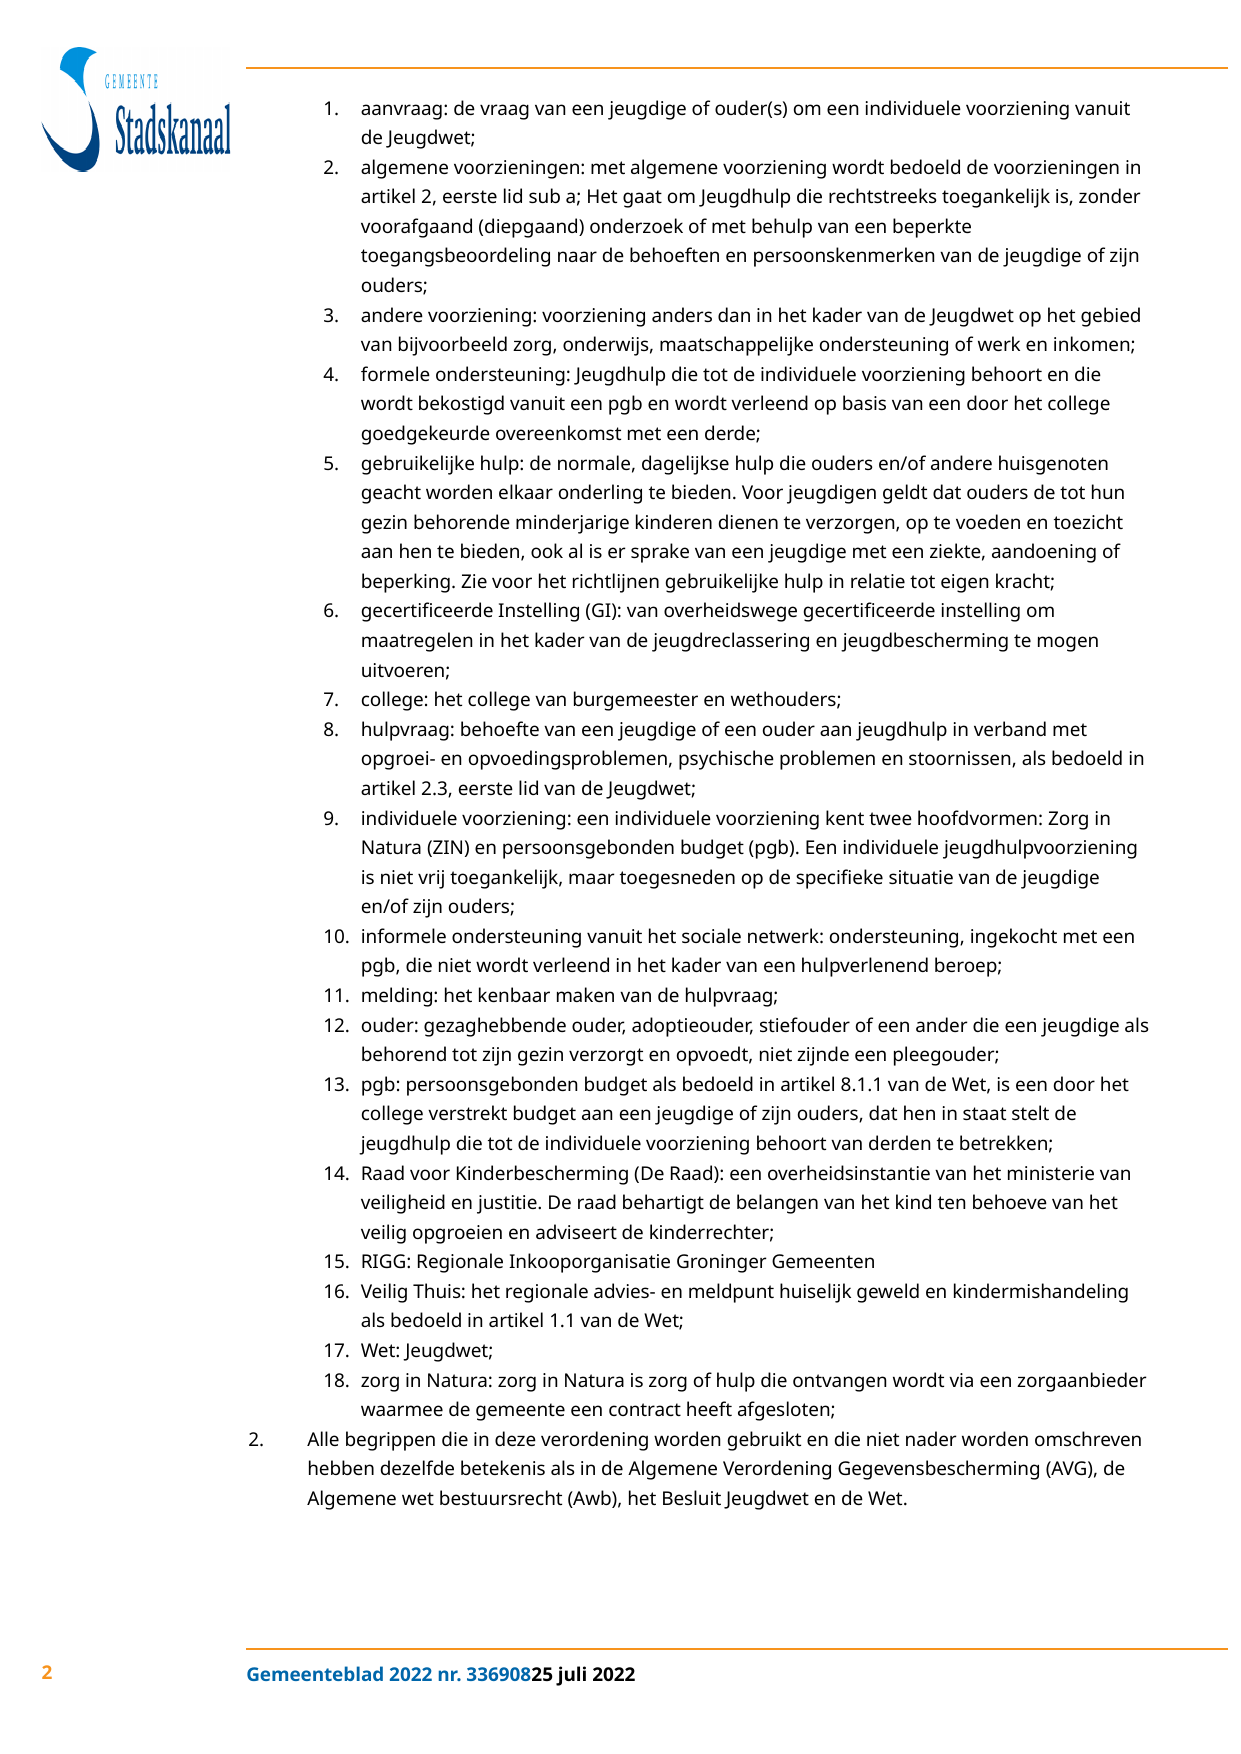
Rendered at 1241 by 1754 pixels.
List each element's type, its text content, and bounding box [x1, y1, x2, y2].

list aanvraag: de vraag van een jeugdige of ouder(s) om een individuele voorziening vanuit de Jeugdwet; [323, 95, 1152, 150]
list gecertificeerde Instelling (GI): van overheidswege gecertificeerde instelling om maatregelen in het kader van de jeugdreclassering en jeugdbescherming te mogen uitvoeren; [323, 598, 1152, 683]
list hulpvraag: behoefte van een jeugdige of een ouder aan jeugdhulp in verband met opgroei- en opvoedingsproblemen, psychische problemen en stoornissen, als bedoeld in artikel 2.3, eerste lid van de Jeugdwet; [323, 716, 1152, 801]
list gebruikelijke hulp: de normale, dagelijkse hulp die ouders en/of andere huisgenoten geacht worden elkaar onderling te bieden. Voor jeugdigen geldt dat ouders de tot hun gezin behorende minderjarige kinderen dienen te verzorgen, op te voeden en toezicht aan hen te bieden, ook al is er sprake van een jeugdige met een ziekte, aandoening of beperking. Zie voor het richtlijnen gebruikelijke hulp in relatie tot eigen kracht; [323, 450, 1152, 594]
list pgb: persoonsgebonden budget als bedoeld in artikel 8.1.1 van de Wet, is een door het college verstrekt budget aan een jeugdige of zijn ouders, dat hen in staat stelt de jeugdhulp die tot de individuele voorziening behoort van derden te betrekken; [323, 1071, 1152, 1156]
list Raad voor Kinderbescherming (De Raad): een overheidsinstantie van het ministerie van veiligheid en justitie. De raad behartigt de belangen van het kind ten behoeve van het veilig opgroeien en adviseert de kinderrechter; [323, 1160, 1152, 1245]
list andere voorziening: voorziening anders dan in het kader van de Jeugdwet op het gebied van bijvoorbeeld zorg, onderwijs, maatschappelijke ondersteuning of werk en inkomen; [323, 302, 1152, 357]
list informele ondersteuning vanuit het sociale netwerk: ondersteuning, ingekocht met een pgb, die niet wordt verleend in het kader van een hulpverlenend beroep; [323, 923, 1152, 978]
list zorg in Natura: zorg in Natura is zorg of hulp die ontvangen wordt via een zorgaanbieder waarmee de gemeente een contract heeft afgesloten; [323, 1367, 1152, 1422]
list Veilig Thuis: het regionale advies- en meldpunt huiselijk geweld en kindermishandeling als bedoeld in artikel 1.1 van de Wet; [323, 1278, 1152, 1333]
list Alle begrippen die in deze verordening worden gebruikt en die niet nader worden omschreven hebben dezelfde betekenis als in de Algemene Verordening Gegevensbescherming (AVG), de Algemene wet bestuursrecht (Awb), het Besluit Jeugdwet en de Wet. [248, 1426, 1152, 1511]
list ouder: gezaghebbende ouder, adoptieouder, stiefouder of een ander die een jeugdige als behorend tot zijn gezin verzorgt en opvoedt, niet zijnde een pleegouder; [323, 1012, 1152, 1067]
list college: het college van burgemeester en wethouders; [323, 686, 1152, 712]
list melding: het kenbaar maken van de hulpvraag; [323, 982, 1152, 1008]
picture [41, 47, 231, 172]
list formele ondersteuning: Jeugdhulp die tot de individuele voorziening behoort en die wordt bekostigd vanuit een pgb en wordt verleend op basis van een door het college goedgekeurde overeenkomst met een derde; [323, 361, 1152, 446]
list RIGG: Regionale Inkooporganisatie Groninger Gemeenten [323, 1248, 1152, 1274]
list Wet: Jeugdwet; [323, 1337, 1152, 1363]
list algemene voorzieningen: met algemene voorziening wordt bedoeld de voorzieningen in artikel 2, eerste lid sub a; Het gaat om Jeugdhulp die rechtstreeks toegankelijk is, zonder voorafgaand (diepgaand) onderzoek of met behulp van een beperkte toegangsbeoordeling naar de behoeften en persoonskenmerken van de jeugdige of zijn ouders; [323, 154, 1152, 298]
list individuele voorziening: een individuele voorziening kent twee hoofdvormen: Zorg in Natura (ZIN) en persoonsgebonden budget (pgb). Een individuele jeugdhulpvoorziening is niet vrij toegankelijk, maar toegesneden op de specifieke situatie van de jeugdige en/of zijn ouders; [323, 805, 1152, 919]
